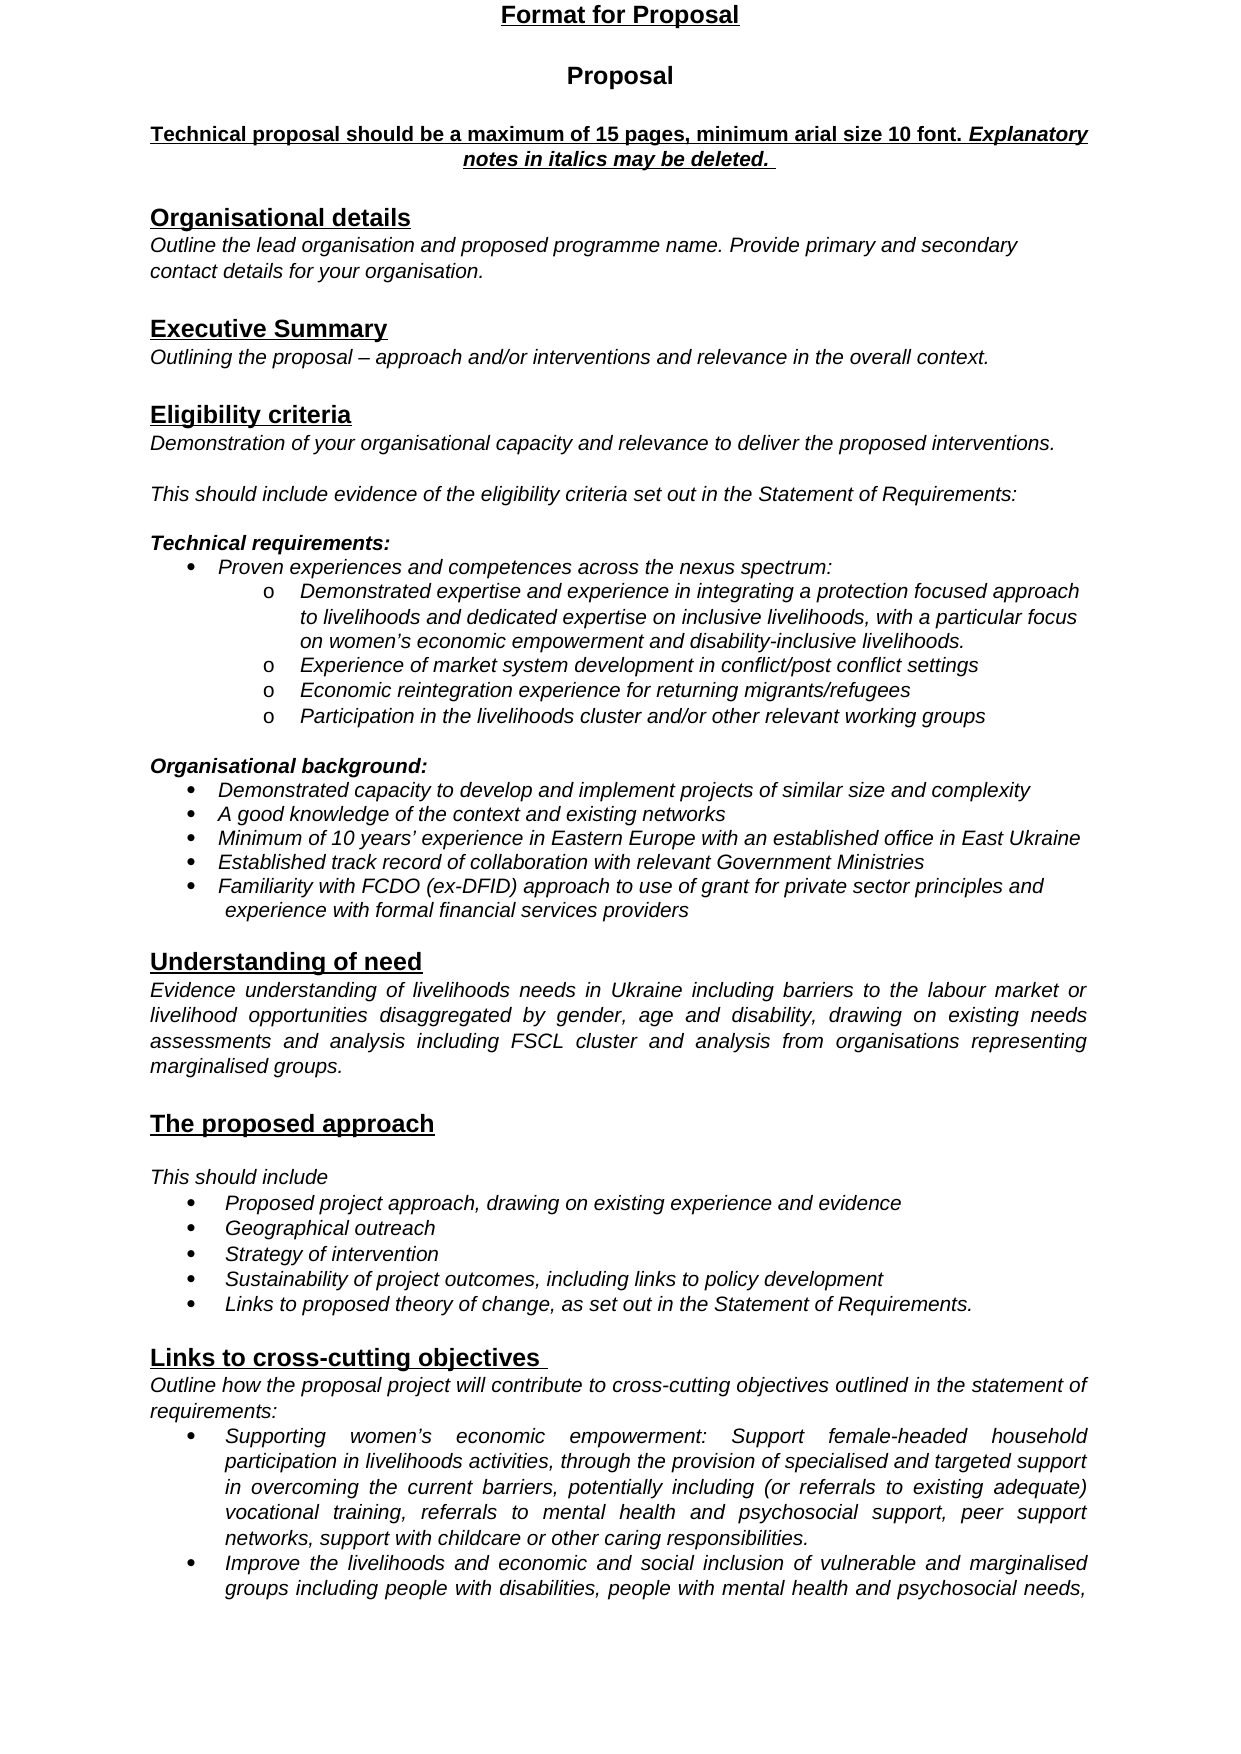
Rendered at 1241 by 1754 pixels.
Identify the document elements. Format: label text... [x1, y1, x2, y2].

list Demonstrated expertise and experience in integrating a protection focused approach to livelihoods and dedicated expertise on inclusive livelihoods, with a particular focus on women’s economic empowerment and disability-inclusive livelihoods. [262, 579, 1090, 652]
list Sustainability of project outcomes, including links to policy development [187, 1267, 1090, 1291]
list Supporting women’s economic empowerment: Support female-headed household participation in livelihoods activities, through the provision of specialised and targeted support in overcoming the current barriers, potentially including (or referrals to existing adequate) vocational training, referrals to mental health and psychosocial support, peer support networks, support with childcare or other caring responsibilities. [187, 1424, 1090, 1549]
list Links to proposed theory of change, as set out in the Statement of Requirements. [187, 1292, 1090, 1316]
list Established track record of collaboration with relevant Government Ministries [187, 850, 1090, 874]
text Demonstration of your organisational capacity and relevance to deliver the proposed interventions. [150, 431, 1090, 455]
list Proposed project approach, drawing on existing experience and evidence [187, 1191, 1090, 1214]
list Geographical outreach [187, 1216, 1090, 1240]
list Proven experiences and competences across the nexus spectrum: [187, 554, 1090, 579]
text Organisational background: [150, 754, 1090, 778]
list Experience of market system development in conflict/post conflict settings [262, 652, 1090, 678]
text Executive Summary [150, 314, 1090, 343]
text Organisational details [150, 203, 1090, 231]
list Improve the livelihoods and economic and social inclusion of vulnerable and marginalised groups including people with disabilities, people with mental health and psychosocial needs, [187, 1551, 1090, 1600]
text Evidence understanding of livelihoods needs in Ukraine including barriers to the labour market or livelihood opportunities disaggregated by gender, age and disability, drawing on existing needs assessments and analysis including FSCL cluster and analysis from organisations representing marginalised groups. [150, 978, 1090, 1078]
text The proposed approach [150, 1109, 1090, 1138]
text Outlining the proposal – approach and/or interventions and relevance in the overall context. [150, 344, 1090, 368]
list Familiarity with FCDO (ex-DFID) approach to use of grant for private sector principles and experience with formal financial services providers [187, 874, 1090, 922]
list Economic reintegration experience for returning migrants/refugees [262, 678, 1090, 704]
text This should include [150, 1165, 1090, 1189]
list A good knowledge of the context and existing networks [187, 802, 1090, 826]
list Participation in the livelihoods cluster and/or other relevant working groups [262, 704, 1090, 730]
text Eligibility criteria [150, 400, 1090, 429]
text Technical requirements: [150, 531, 1090, 554]
list Minimum of 10 years’ experience in Eastern Europe with an established office in East Ukraine [187, 826, 1090, 850]
list Demonstrated capacity to develop and implement projects of similar size and complexity [187, 778, 1090, 802]
list Strategy of intervention [187, 1241, 1090, 1265]
text Outline how the proposal project will contribute to cross-cutting objectives outlined in the statement of requirements: [150, 1373, 1090, 1423]
text Technical proposal should be a maximum of 15 pages, minimum arial size 10 font. Explanatory notes in italics may be deleted. [150, 122, 1090, 171]
text Understanding of need [150, 947, 1090, 976]
text Outline the lead organisation and proposed programme name. Provide primary and secondary contact details for your organisation. [150, 233, 1090, 282]
text Links to cross-cutting objectives [150, 1343, 1090, 1372]
text Format for Proposal [150, 0, 1090, 29]
text This should include evidence of the eligibility criteria set out in the Statement of Requirements: [150, 481, 1090, 505]
text Proposal [150, 61, 1090, 89]
